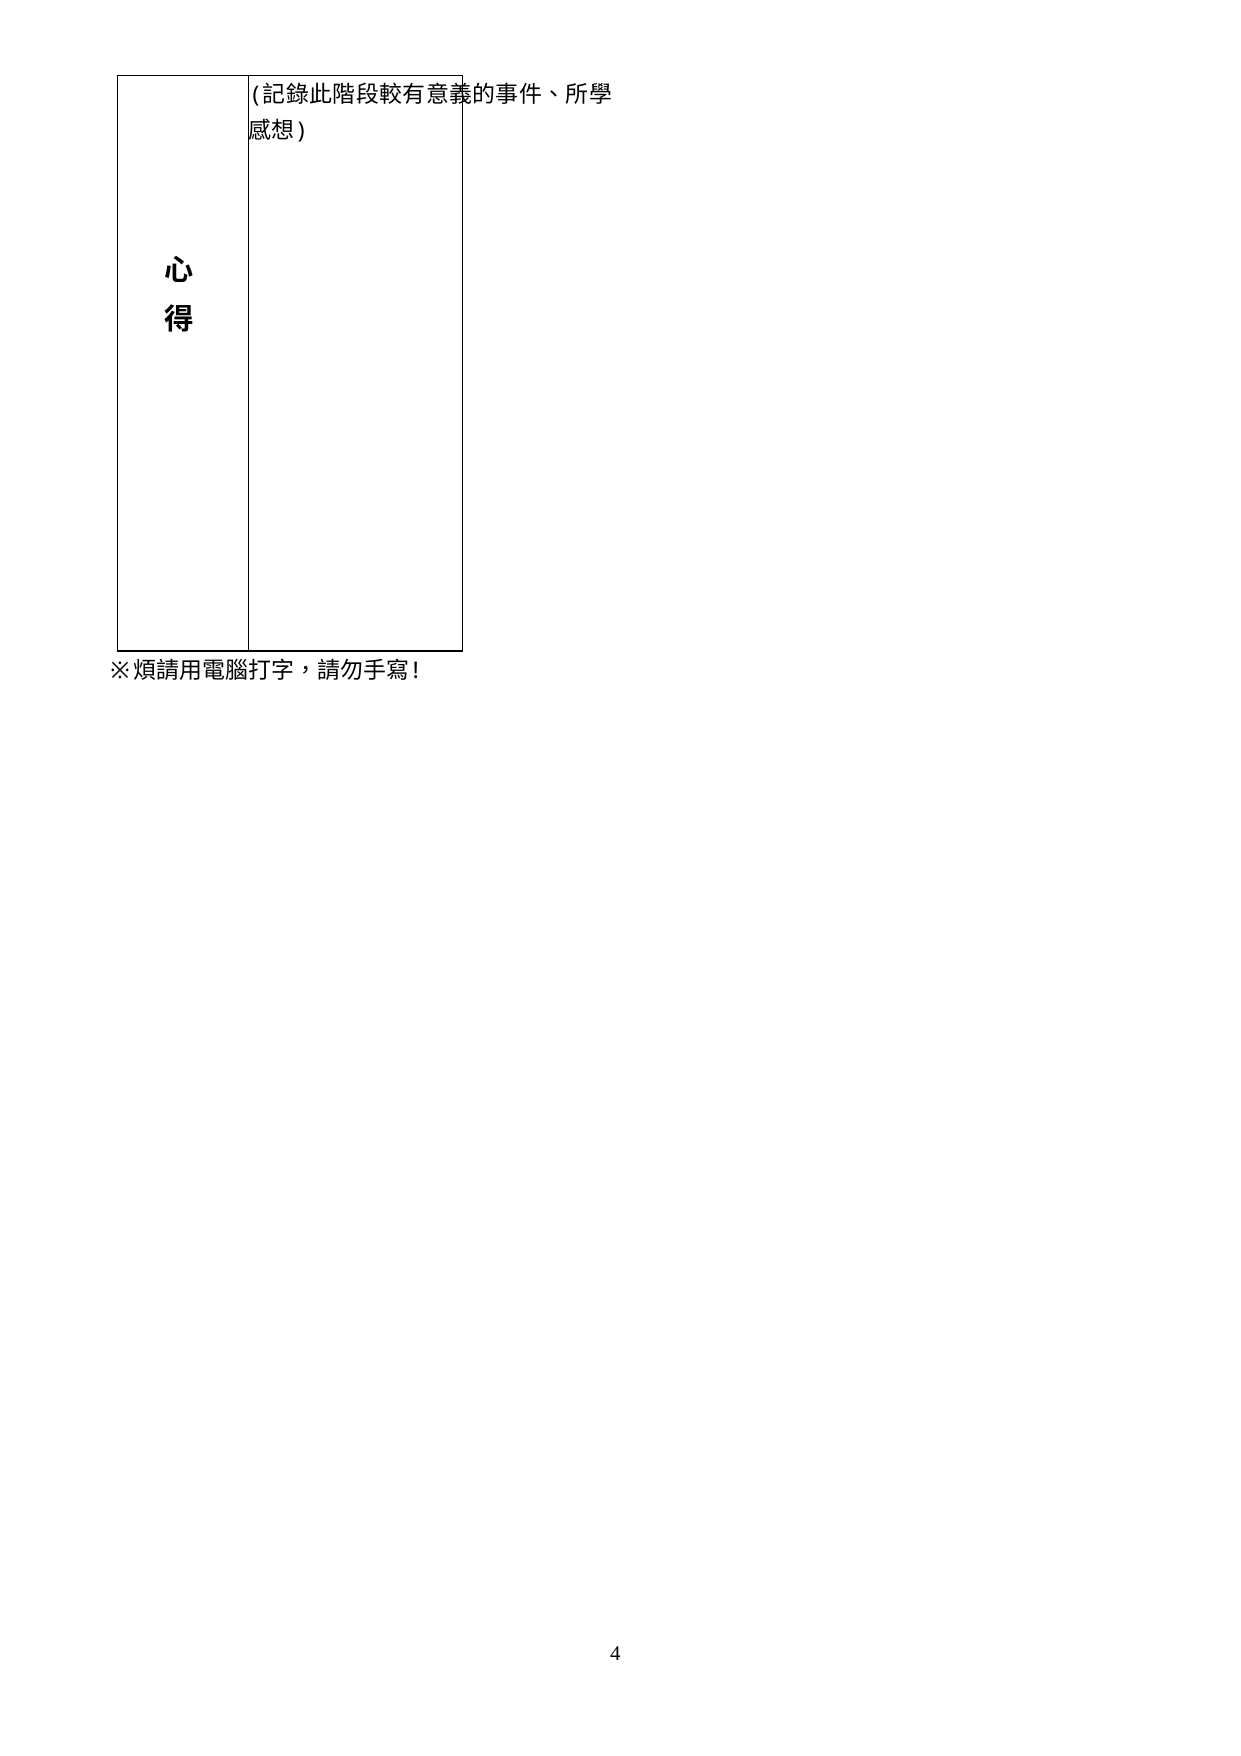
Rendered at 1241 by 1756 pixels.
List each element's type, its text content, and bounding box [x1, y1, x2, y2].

table_cell 心 得 [118, 76, 248, 650]
table_cell (記錄此階段較有意義的事件、所學到的技術及技巧、實習所碰到的困難問題、心得感想) [249, 76, 462, 650]
text ※煩請用電腦打字，請勿手寫! [106, 652, 439, 685]
